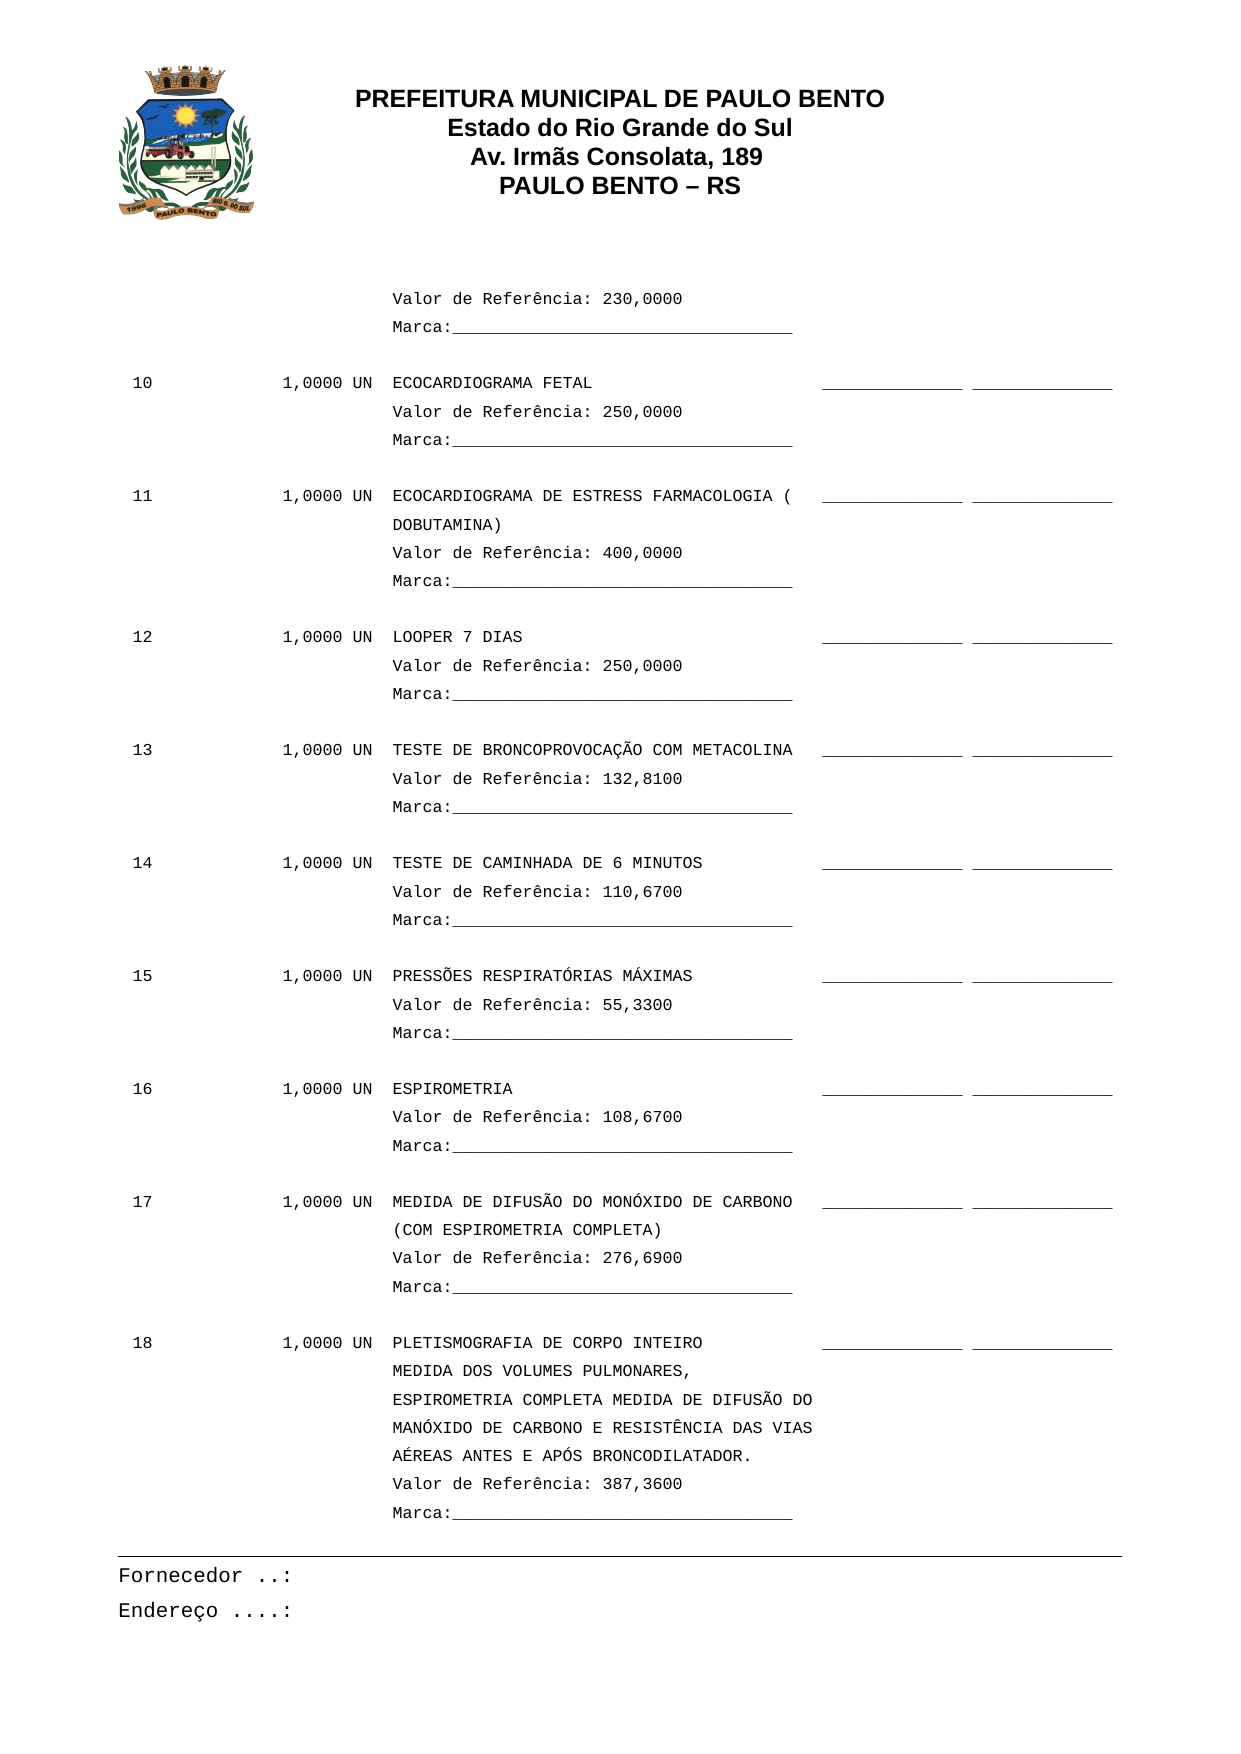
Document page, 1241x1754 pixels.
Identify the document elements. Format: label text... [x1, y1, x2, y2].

text Valor de Referência: 230,0000 Marca:__________________________________ 10 1,0000 UN ECOCARDIOGRAMA FETAL ______________ ______________ Valor de Referência: 250,0000 Marca:__________________________________ 11 1,0000 UN ECOCARDIOGRAMA DE ESTRESS FARMACOLOGIA ( ______________ ______________ DOBUTAMINA) Valor de Referência: 400,0000 Marca:__________________________________ 12 1,0000 UN LOOPER 7 DIAS ______________ ______________ Valor de Referência: 250,0000 Marca:__________________________________ 13 1,0000 UN TESTE DE BRONCOPROVOCAÇÃO COM METACOLINA ______________ ______________ Valor de Referência: 132,8100 Marca:__________________________________ 14 1,0000 UN TESTE DE CAMINHADA DE 6 MINUTOS ______________ ______________ Valor de Referência: 110,6700 Marca:__________________________________ 15 1,0000 UN PRESSÕES RESPIRATÓRIAS MÁXIMAS ______________ ______________ Valor de Referência: 55,3300 Marca:__________________________________ 16 1,0000 UN ESPIROMETRIA ______________ ______________ Valor de Referência: 108,6700 Marca:__________________________________ 17 1,0000 UN MEDIDA DE DIFUSÃO DO MONÓXIDO DE CARBONO ______________ ______________ (COM ESPIROMETRIA COMPLETA) Valor de Referência: 276,6900 Marca:__________________________________ 18 1,0000 UN PLETISMOGRAFIA DE CORPO INTEIRO ______________ ______________ MEDIDA DOS VOLUMES PULMONARES, ESPIROMETRIA COMPLETA MEDIDA DE DIFUSÃO DO MANÓXIDO DE CARBONO E RESISTÊNCIA DAS VIAS AÉREAS ANTES E APÓS BRONCODILATADOR. Valor de Referência: 387,3600 Marca:__________________________________ [118, 286, 1122, 1556]
picture [118, 65, 254, 220]
text Endereço ....: [118, 1601, 1122, 1624]
text Fornecedor ..: [118, 1565, 1122, 1589]
